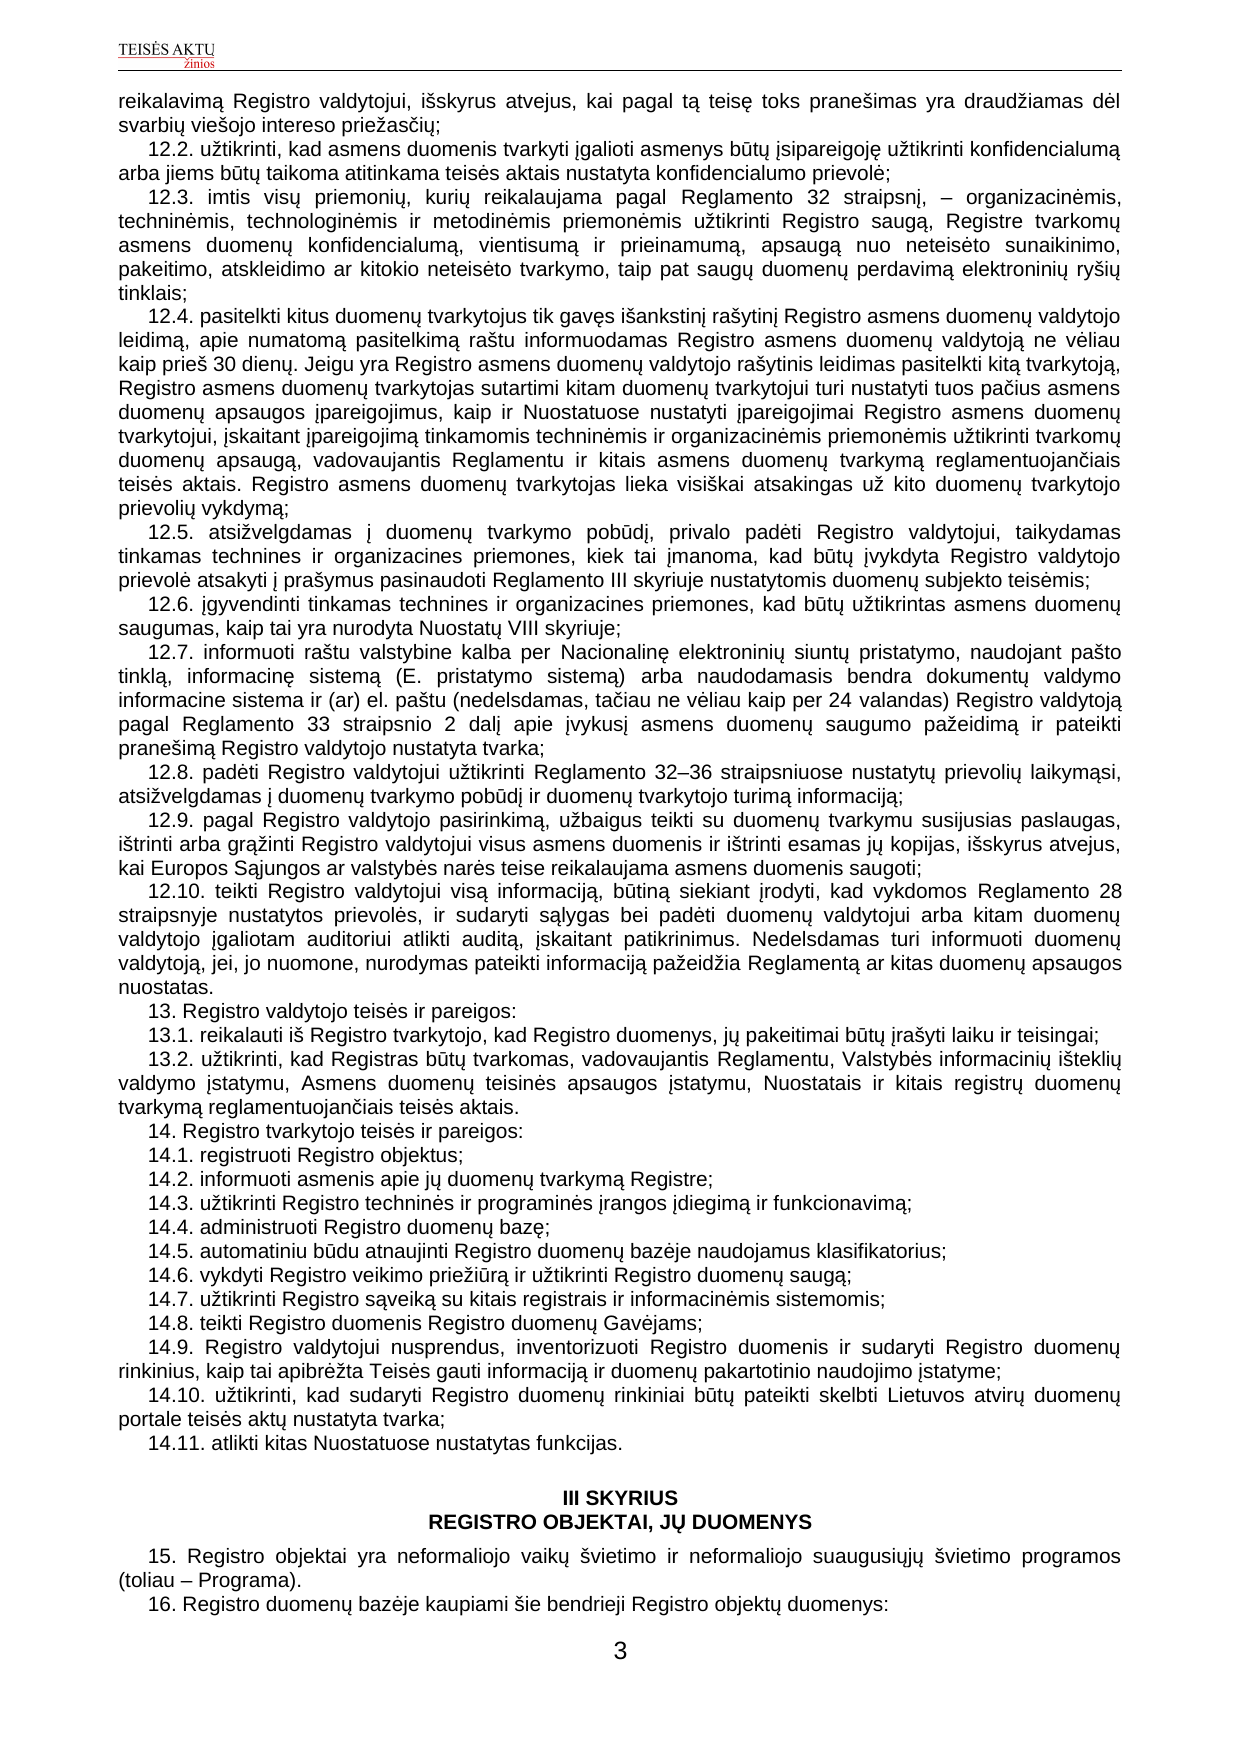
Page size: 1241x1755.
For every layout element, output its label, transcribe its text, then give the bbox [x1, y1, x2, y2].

text 14. Registro tvarkytojo teisės ir pareigos: [118, 1119, 1122, 1143]
text III SKYRIUS REGISTRO OBJEKTAI, JŲ DUOMENYS [118, 1486, 1122, 1533]
text 14.6. vykdyti Registro veikimo priežiūrą ir užtikrinti Registro duomenų saugą; [118, 1263, 1122, 1287]
text 12.2. užtikrinti, kad asmens duomenis tvarkyti įgalioti asmenys būtų įsipareigoję užtikrinti konfidencialumą arba jiems būtų taikoma atitinkama teisės aktais nustatyta konfidencialumo prievolė; [118, 137, 1122, 184]
text 12.3. imtis visų priemonių, kurių reikalaujama pagal Reglamento 32 straipsnį, – organizacinėmis, techninėmis, technologinėmis ir metodinėmis priemonėmis užtikrinti Registro saugą, Registre tvarkomų asmens duomenų konfidencialumą, vientisumą ir prieinamumą, apsaugą nuo neteisėto sunaikinimo, pakeitimo, atskleidimo ar kitokio neteisėto tvarkymo, taip pat saugų duomenų perdavimą elektroninių ryšių tinklais; [118, 184, 1122, 304]
text 12.9. pagal Registro valdytojo pasirinkimą, užbaigus teikti su duomenų tvarkymu susijusias paslaugas, ištrinti arba grąžinti Registro valdytojui visus asmens duomenis ir ištrinti esamas jų kopijas, išskyrus atvejus, kai Europos Sąjungos ar valstybės narės teise reikalaujama asmens duomenis saugoti; [118, 807, 1122, 879]
text 14.2. informuoti asmenis apie jų duomenų tvarkymą Registre; [118, 1167, 1122, 1191]
text reikalavimą Registro valdytojui, išskyrus atvejus, kai pagal tą teisę toks pranešimas yra draudžiamas dėl svarbių viešojo intereso priežasčių; [118, 89, 1122, 137]
text 14.8. teikti Registro duomenis Registro duomenų Gavėjams; [118, 1311, 1122, 1334]
text 14.3. užtikrinti Registro techninės ir programinės įrangos įdiegimą ir funkcionavimą; [118, 1191, 1122, 1215]
text 14.1. registruoti Registro objektus; [118, 1143, 1122, 1167]
text 15. Registro objektai yra neformaliojo vaikų švietimo ir neformaliojo suaugusiųjų švietimo programos (toliau – Programa). [118, 1544, 1122, 1592]
text 13.2. užtikrinti, kad Registras būtų tvarkomas, vadovaujantis Reglamentu, Valstybės informacinių išteklių valdymo įstatymu, Asmens duomenų teisinės apsaugos įstatymu, Nuostatais ir kitais registrų duomenų tvarkymą reglamentuojančiais teisės aktais. [118, 1047, 1122, 1119]
text 12.4. pasitelkti kitus duomenų tvarkytojus tik gavęs išankstinį rašytinį Registro asmens duomenų valdytojo leidimą, apie numatomą pasitelkimą raštu informuodamas Registro asmens duomenų valdytoją ne vėliau kaip prieš 30 dienų. Jeigu yra Registro asmens duomenų valdytojo rašytinis leidimas pasitelkti kitą tvarkytoją, Registro asmens duomenų tvarkytojas sutartimi kitam duomenų tvarkytojui turi nustatyti tuos pačius asmens duomenų apsaugos įpareigojimus, kaip ir Nuostatuose nustatyti įpareigojimai Registro asmens duomenų tvarkytojui, įskaitant įpareigojimą tinkamomis techninėmis ir organizacinėmis priemonėmis užtikrinti tvarkomų duomenų apsaugą, vadovaujantis Reglamentu ir kitais asmens duomenų tvarkymą reglamentuojančiais teisės aktais. Registro asmens duomenų tvarkytojas lieka visiškai atsakingas už kito duomenų tvarkytojo prievolių vykdymą; [118, 304, 1122, 520]
text 12.7. informuoti raštu valstybine kalba per Nacionalinę elektroninių siuntų pristatymo, naudojant pašto tinklą, informacinę sistemą (E. pristatymo sistemą) arba naudodamasis bendra dokumentų valdymo informacine sistema ir (ar) el. paštu (nedelsdamas, tačiau ne vėliau kaip per 24 valandas) Registro valdytoją pagal Reglamento 33 straipsnio 2 dalį apie įvykusį asmens duomenų saugumo pažeidimą ir pateikti pranešimą Registro valdytojo nustatyta tvarka; [118, 640, 1122, 759]
text 14.5. automatiniu būdu atnaujinti Registro duomenų bazėje naudojamus klasifikatorius; [118, 1239, 1122, 1263]
text 12.8. padėti Registro valdytojui užtikrinti Reglamento 32–36 straipsniuose nustatytų prievolių laikymąsi, atsižvelgdamas į duomenų tvarkymo pobūdį ir duomenų tvarkytojo turimą informaciją; [118, 759, 1122, 807]
text 12.10. teikti Registro valdytojui visą informaciją, būtiną siekiant įrodyti, kad vykdomos Reglamento 28 straipsnyje nustatytos prievolės, ir sudaryti sąlygas bei padėti duomenų valdytojui arba kitam duomenų valdytojo įgaliotam auditoriui atlikti auditą, įskaitant patikrinimus. Nedelsdamas turi informuoti duomenų valdytoją, jei, jo nuomone, nurodymas pateikti informaciją pažeidžia Reglamentą ar kitas duomenų apsaugos nuostatas. [118, 879, 1122, 999]
text 12.5. atsižvelgdamas į duomenų tvarkymo pobūdį, privalo padėti Registro valdytojui, taikydamas tinkamas technines ir organizacines priemones, kiek tai įmanoma, kad būtų įvykdyta Registro valdytojo prievolė atsakyti į prašymus pasinaudoti Reglamento III skyriuje nustatytomis duomenų subjekto teisėmis; [118, 520, 1122, 592]
text 13. Registro valdytojo teisės ir pareigos: [118, 999, 1122, 1023]
text 14.11. atlikti kitas Nuostatuose nustatytas funkcijas. [118, 1430, 1122, 1454]
text 12.6. įgyvendinti tinkamas technines ir organizacines priemones, kad būtų užtikrintas asmens duomenų saugumas, kaip tai yra nurodyta Nuostatų VIII skyriuje; [118, 592, 1122, 640]
text 14.10. užtikrinti, kad sudaryti Registro duomenų rinkiniai būtų pateikti skelbti Lietuvos atvirų duomenų portale teisės aktų nustatyta tvarka; [118, 1382, 1122, 1430]
text 14.4. administruoti Registro duomenų bazę; [118, 1215, 1122, 1239]
text 14.7. užtikrinti Registro sąveiką su kitais registrais ir informacinėmis sistemomis; [118, 1287, 1122, 1311]
text 16. Registro duomenų bazėje kaupiami šie bendrieji Registro objektų duomenys: [118, 1592, 1122, 1616]
text 14.9. Registro valdytojui nusprendus, inventorizuoti Registro duomenis ir sudaryti Registro duomenų rinkinius, kaip tai apibrėžta Teisės gauti informaciją ir duomenų pakartotinio naudojimo įstatyme; [118, 1334, 1122, 1382]
text 13.1. reikalauti iš Registro tvarkytojo, kad Registro duomenys, jų pakeitimai būtų įrašyti laiku ir teisingai; [118, 1023, 1122, 1047]
